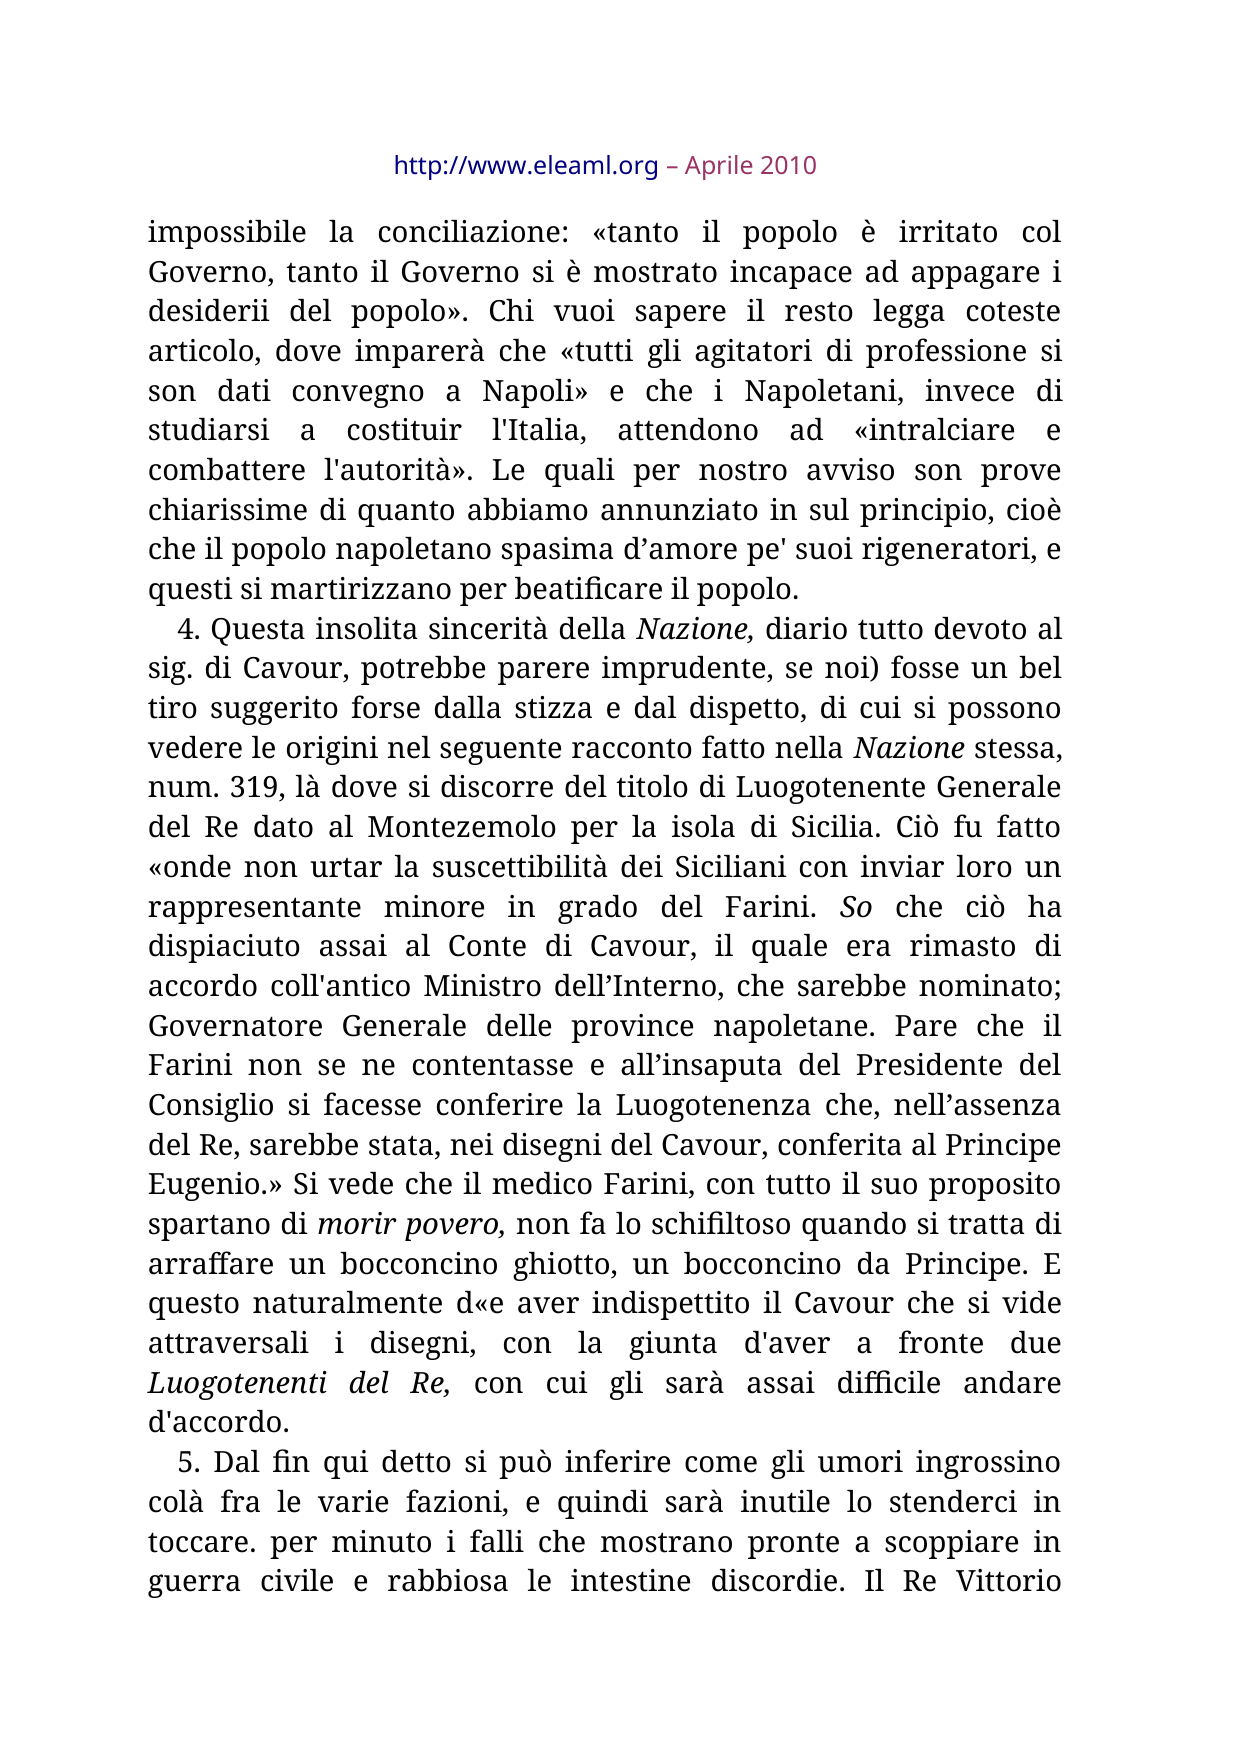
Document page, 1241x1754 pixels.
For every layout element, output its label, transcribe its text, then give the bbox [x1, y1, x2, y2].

text 5. Dal fin qui detto si può inferire come gli umori ingrossino colà fra le varie fazioni, e quindi sarà inutile lo stenderci in toccare. per minuto i falli che mostrano pronte a scoppiare in guerra civile e rabbiosa le intestine discordie. Il Re Vittorio [148, 1441, 1063, 1600]
text 4. Questa insolita sincerità della Nazione, diario tutto devoto al sig. di Cavour, potrebbe parere imprudente, se noi) fosse un bel tiro suggerito forse dalla stizza e dal dispetto, di cui si possono vedere le origini nel seguente racconto fatto nella Nazione stessa, num. 319, là dove si discorre del titolo di Luogotenente Generale del Re dato al Montezemolo per la isola di Sicilia. Ciò fu fatto «onde non urtar la suscettibilità dei Siciliani con inviar loro un rappresentante minore in grado del Farini. So che ciò ha dispiaciuto assai al Conte di Cavour, il quale era rimasto di accordo coll'antico Ministro dell’Interno, che sarebbe nominato; Governatore Generale delle province napoletane. Pare che il Farini non se ne contentasse e all’insaputa del Presidente del Consiglio si facesse conferire la Luogotenenza che, nell’assenza del Re, sarebbe stata, nei disegni del Cavour, conferita al Principe Eugenio.» Si vede che il medico Farini, con tutto il suo proposito spartano di morir povero, non fa lo schifiltoso quando si tratta di arraffare un bocconcino ghiotto, un bocconcino da Principe. E questo naturalmente d«e aver indispettito il Cavour che si vide attraversali i disegni, con la giunta d'aver a fronte due Luogotenenti del Re, con cui gli sarà assai difficile andare d'accordo. [148, 608, 1063, 1441]
text impossibile la conciliazione: «tanto il popolo è irritato col Governo, tanto il Governo si è mostrato incapace ad appagare i desiderii del popolo». Chi vuoi sapere il resto legga coteste articolo, dove imparerà che «tutti gli agitatori di professione si son dati convegno a Napoli» e che i Napoletani, invece di studiarsi a costituir l'Italia, attendono ad «intralciare e combattere l'autorità». Le quali per nostro avviso son prove chiarissime di quanto abbiamo annunziato in sul principio, cioè che il popolo napoletano spasima d’amore pe' suoi rigeneratori, e questi si martirizzano per beatificare il popolo. [148, 211, 1063, 608]
